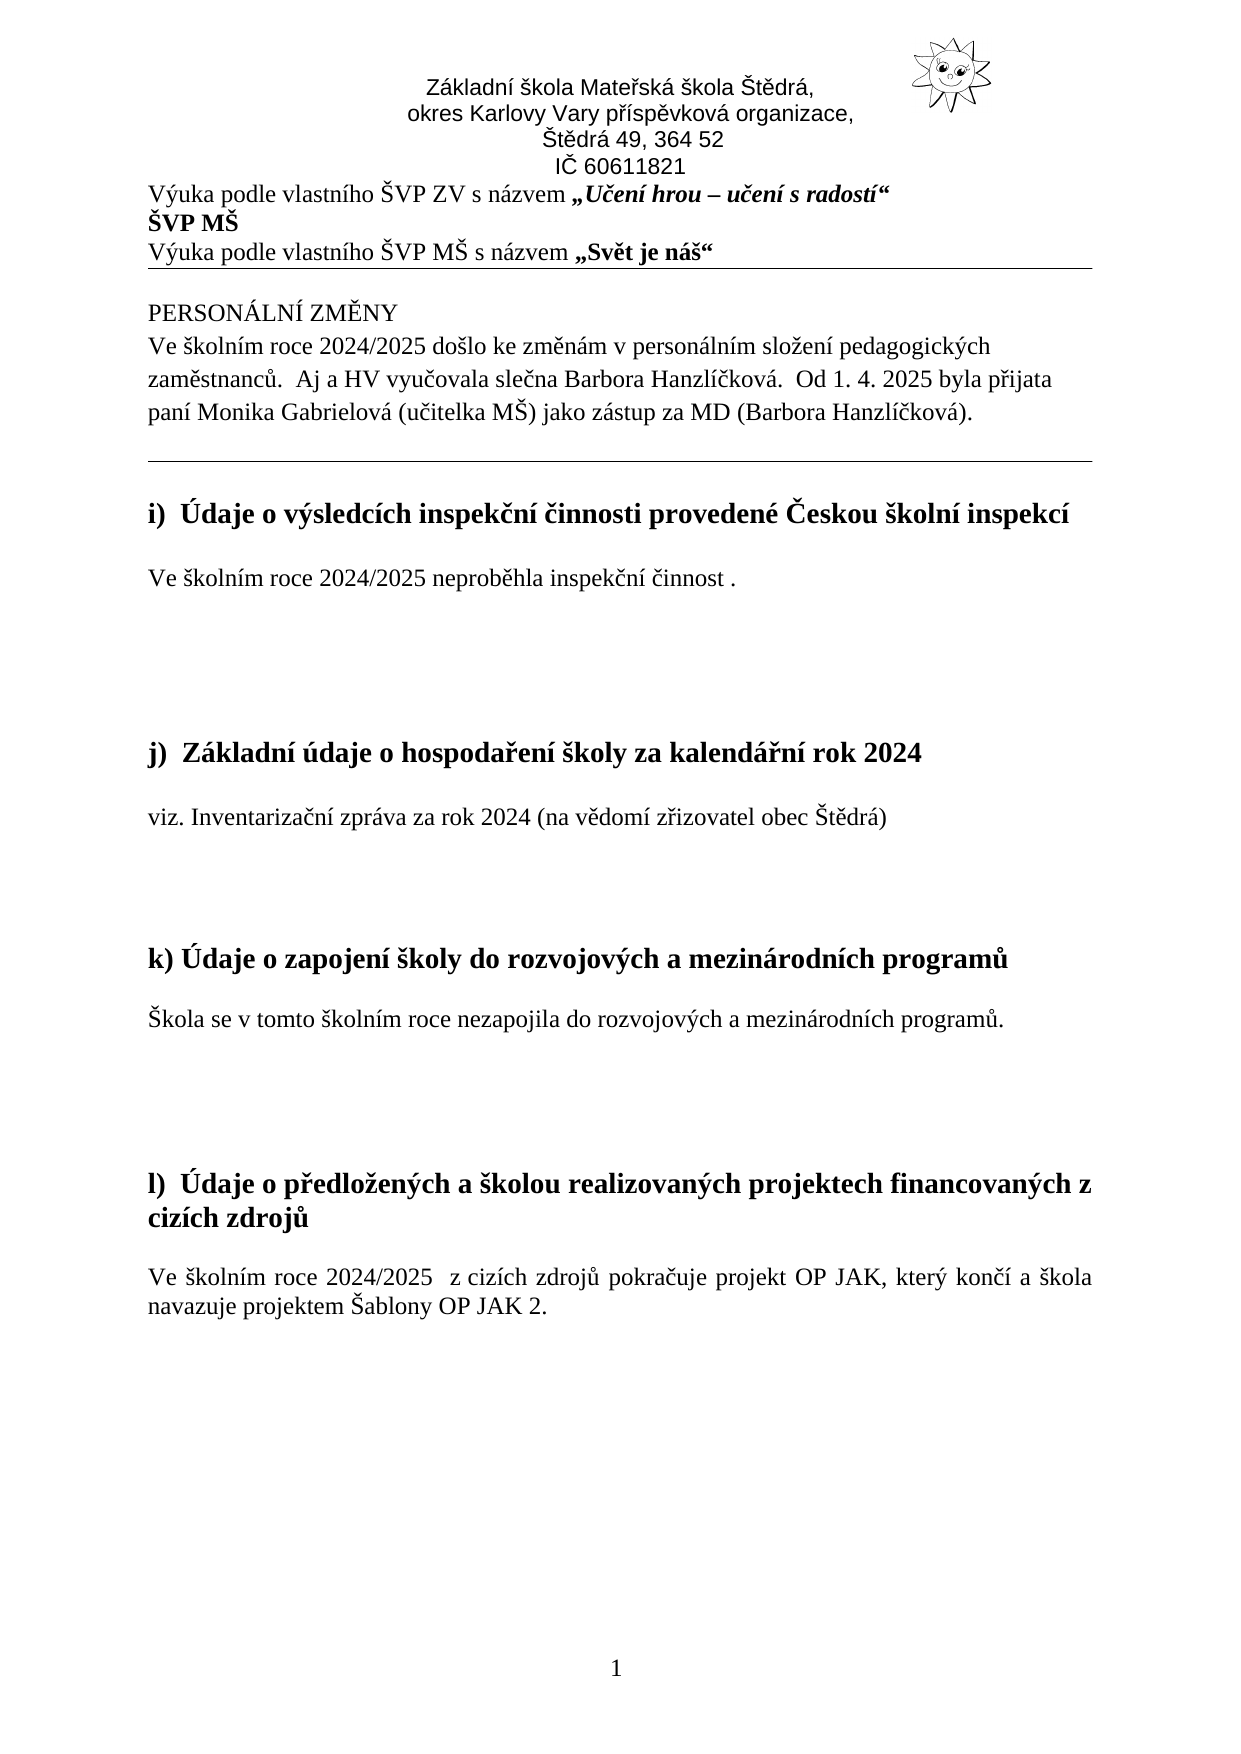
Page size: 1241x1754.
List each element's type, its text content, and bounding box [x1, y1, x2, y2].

text Škola se v tomto školním roce nezapojila do rozvojových a mezinárodních programů. [148, 1004, 1093, 1032]
text i) Údaje o výsledcích inspekční činnosti provedené Českou školní inspekcí [148, 496, 1093, 529]
text l) Údaje o předložených a školou realizovaných projektech financovaných z cizích zdrojů [148, 1167, 1093, 1234]
text j) Základní údaje o hospodaření školy za kalendářní rok 2024 [148, 735, 1093, 769]
table_header Výuka podle vlastního ŠVP ZV s názvem „Učení hrou – učení s radostí“ ŠVP MŠ Výuka podle vlastního ŠVP MŠ s názvem „Svět je náš“ PERSONÁLNÍ ZMĚNY Ve školním roce 2024/2025 došlo ke změnám v personálním složení pedagogických zaměstnanců. Aj a HV vyučovala slečna Barbora Hanzlíčková. Od 1. 4. 2025 byla přijata paní Monika Gabrielová (učitelka MŠ) jako zástup za MD (Barbora Hanzlíčková). [136, 179, 1104, 462]
text k) Údaje o zapojení školy do rozvojových a mezinárodních programů [148, 941, 1093, 975]
text viz. Inventarizační zpráva za rok 2024 (na vědomí zřizovatel obec Štědrá) [148, 802, 1093, 831]
text Ve školním roce 2024/2025 z cizích zdrojů pokračuje projekt OP JAK, který končí a škola navazuje projektem Šablony OP JAK 2. [148, 1262, 1093, 1320]
text Ve školním roce 2024/2025 neproběhla inspekční činnost . [148, 563, 1093, 592]
